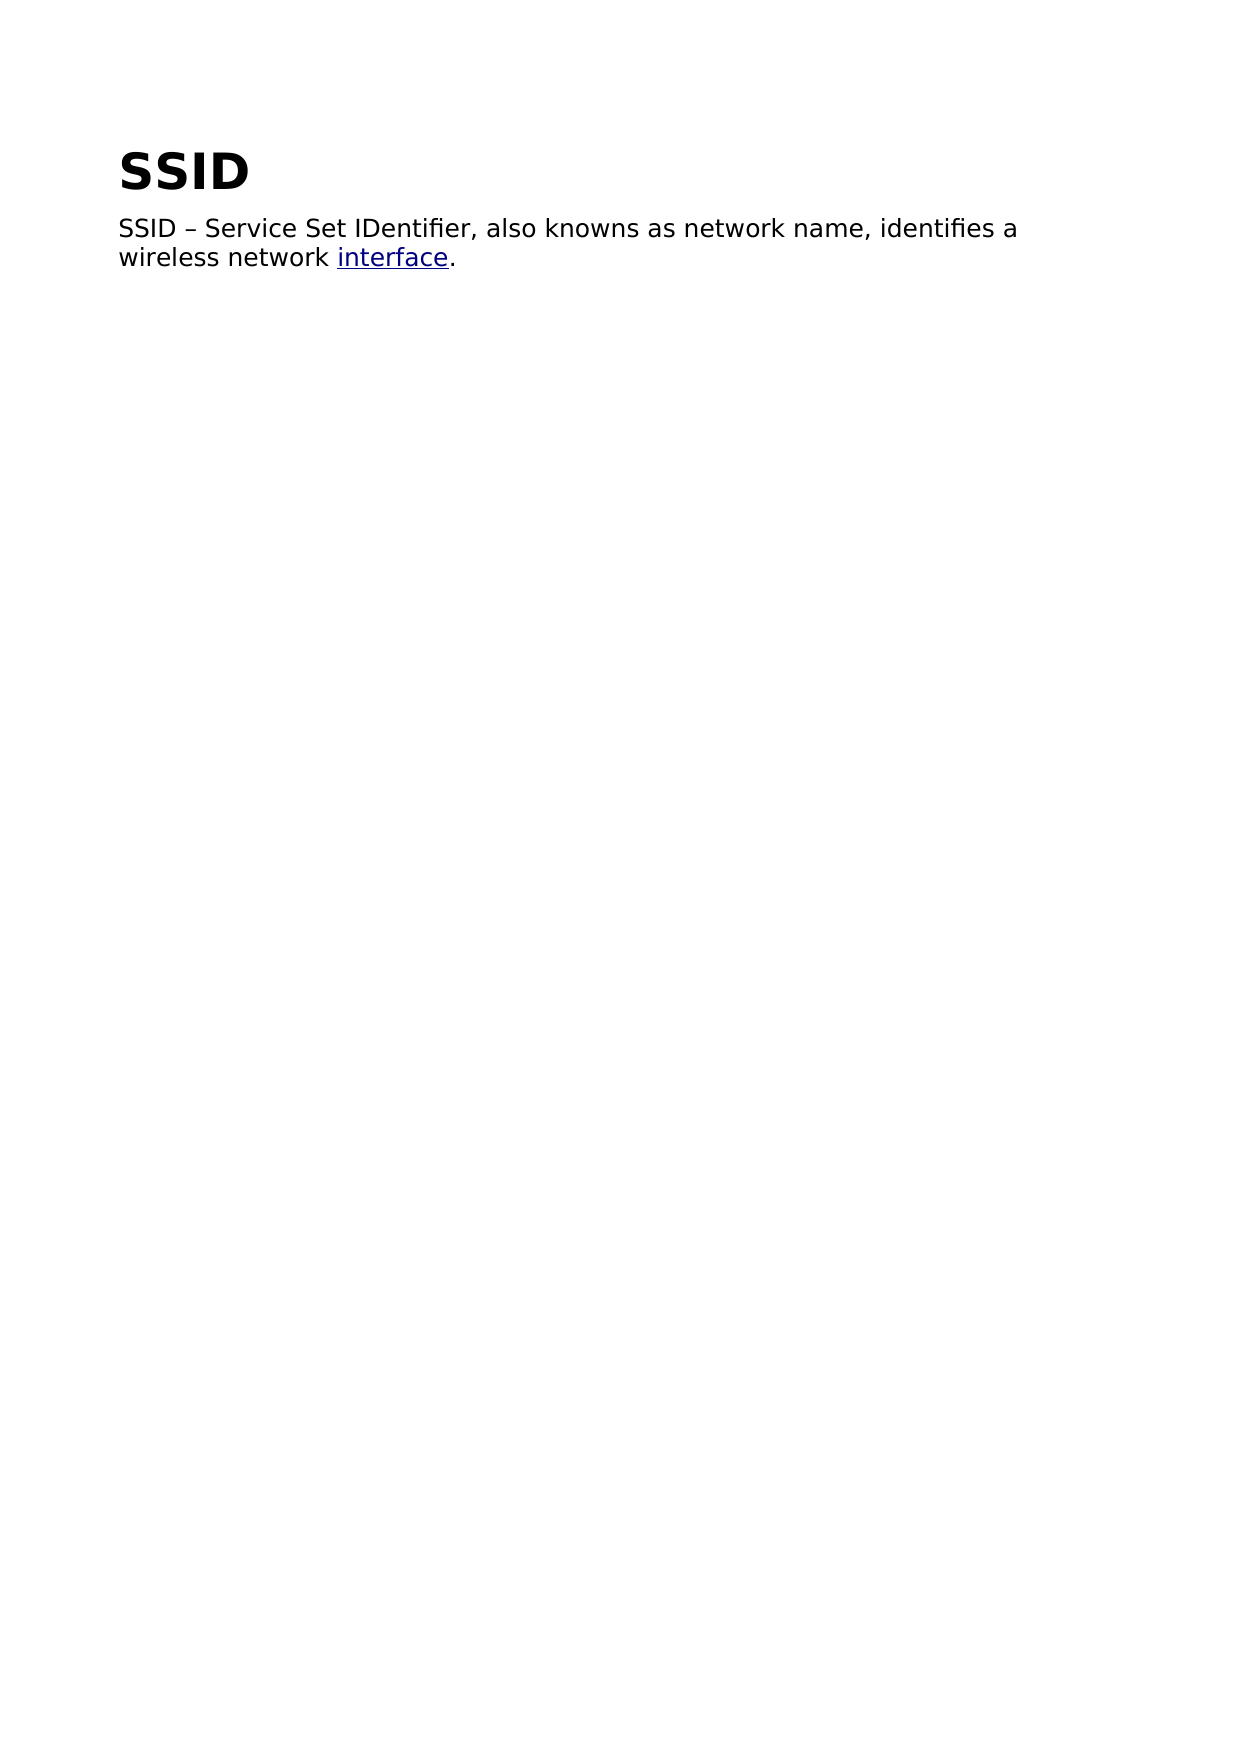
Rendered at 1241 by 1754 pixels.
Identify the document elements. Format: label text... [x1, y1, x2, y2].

text SSID – Service Set IDentifier, also knowns as network name, identifies a wireless network interface. [118, 214, 1122, 272]
subtitle SSID [118, 143, 1122, 201]
